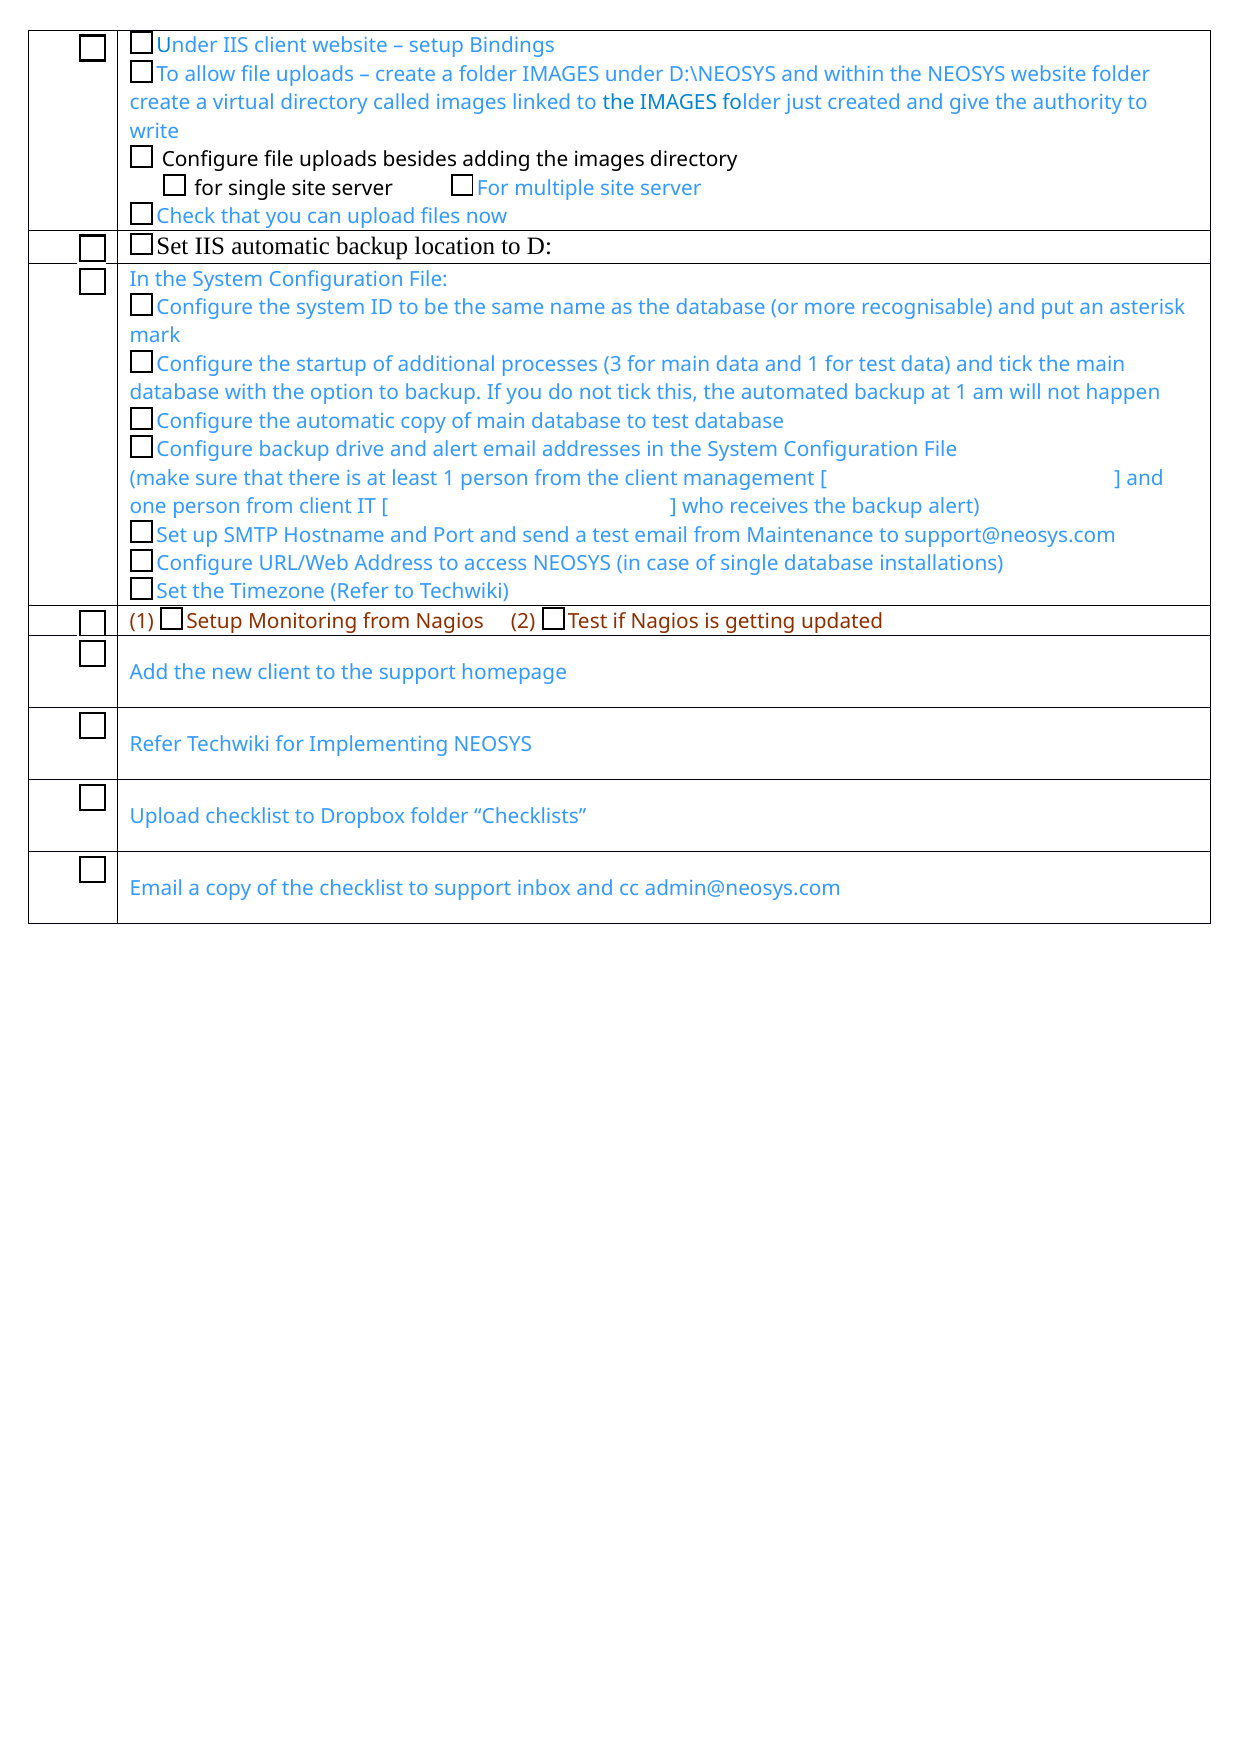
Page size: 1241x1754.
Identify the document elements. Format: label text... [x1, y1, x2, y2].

table_cell [29, 606, 77, 635]
table_cell [29, 852, 117, 923]
table_cell Under IIS client website – setup Bindings To allow file uploads – create a folder IMAGES under D:\NEOSYS and within the NEOSYS website folder create a virtual directory called images linked to the IMAGES folder just created and give the authority to write Configure file uploads besides adding the images directory for single site server For multiple site server Check that you can upload files now [118, 31, 1210, 230]
table_cell [29, 780, 117, 851]
table_cell [29, 636, 117, 707]
table_cell [106, 606, 117, 635]
table_cell Add the new client to the support homepage [118, 636, 1210, 707]
table_cell [29, 708, 117, 779]
table_cell [29, 31, 117, 230]
table_cell Set IIS automatic backup location to D: [118, 231, 1210, 263]
table_cell Email a copy of the checklist to support inbox and cc admin@neosys.com [118, 852, 1210, 923]
table_cell In the System Configuration File: Configure the system ID to be the same name as the database (or more recognisable) and put an asterisk mark Configure the startup of additional processes (3 for main data and 1 for test data) and tick the main database with the option to backup. If you do not tick this, the automated backup at 1 am will not happen Configure the automatic copy of main database to test database Configure backup drive and alert email addresses in the System Configuration File (make sure that there is at least 1 person from the client management [ ] and one person from client IT [ ] who receives the backup alert) Set up SMTP Hostname and Port and send a test email from Maintenance to support@neosys.com Configure URL/Web Address to access NEOSYS (in case of single database installations) Set the Timezone (Refer to Techwiki) [118, 264, 1210, 605]
table_cell (1) Setup Monitoring from Nagios (2) Test if Nagios is getting updated [118, 606, 1210, 635]
table_cell Refer Techwiki for Implementing NEOSYS [118, 708, 1210, 779]
table_cell [29, 231, 77, 263]
table_cell [29, 264, 117, 605]
table_cell Upload checklist to Dropbox folder “Checklists” [118, 780, 1210, 851]
table_cell [106, 231, 117, 263]
